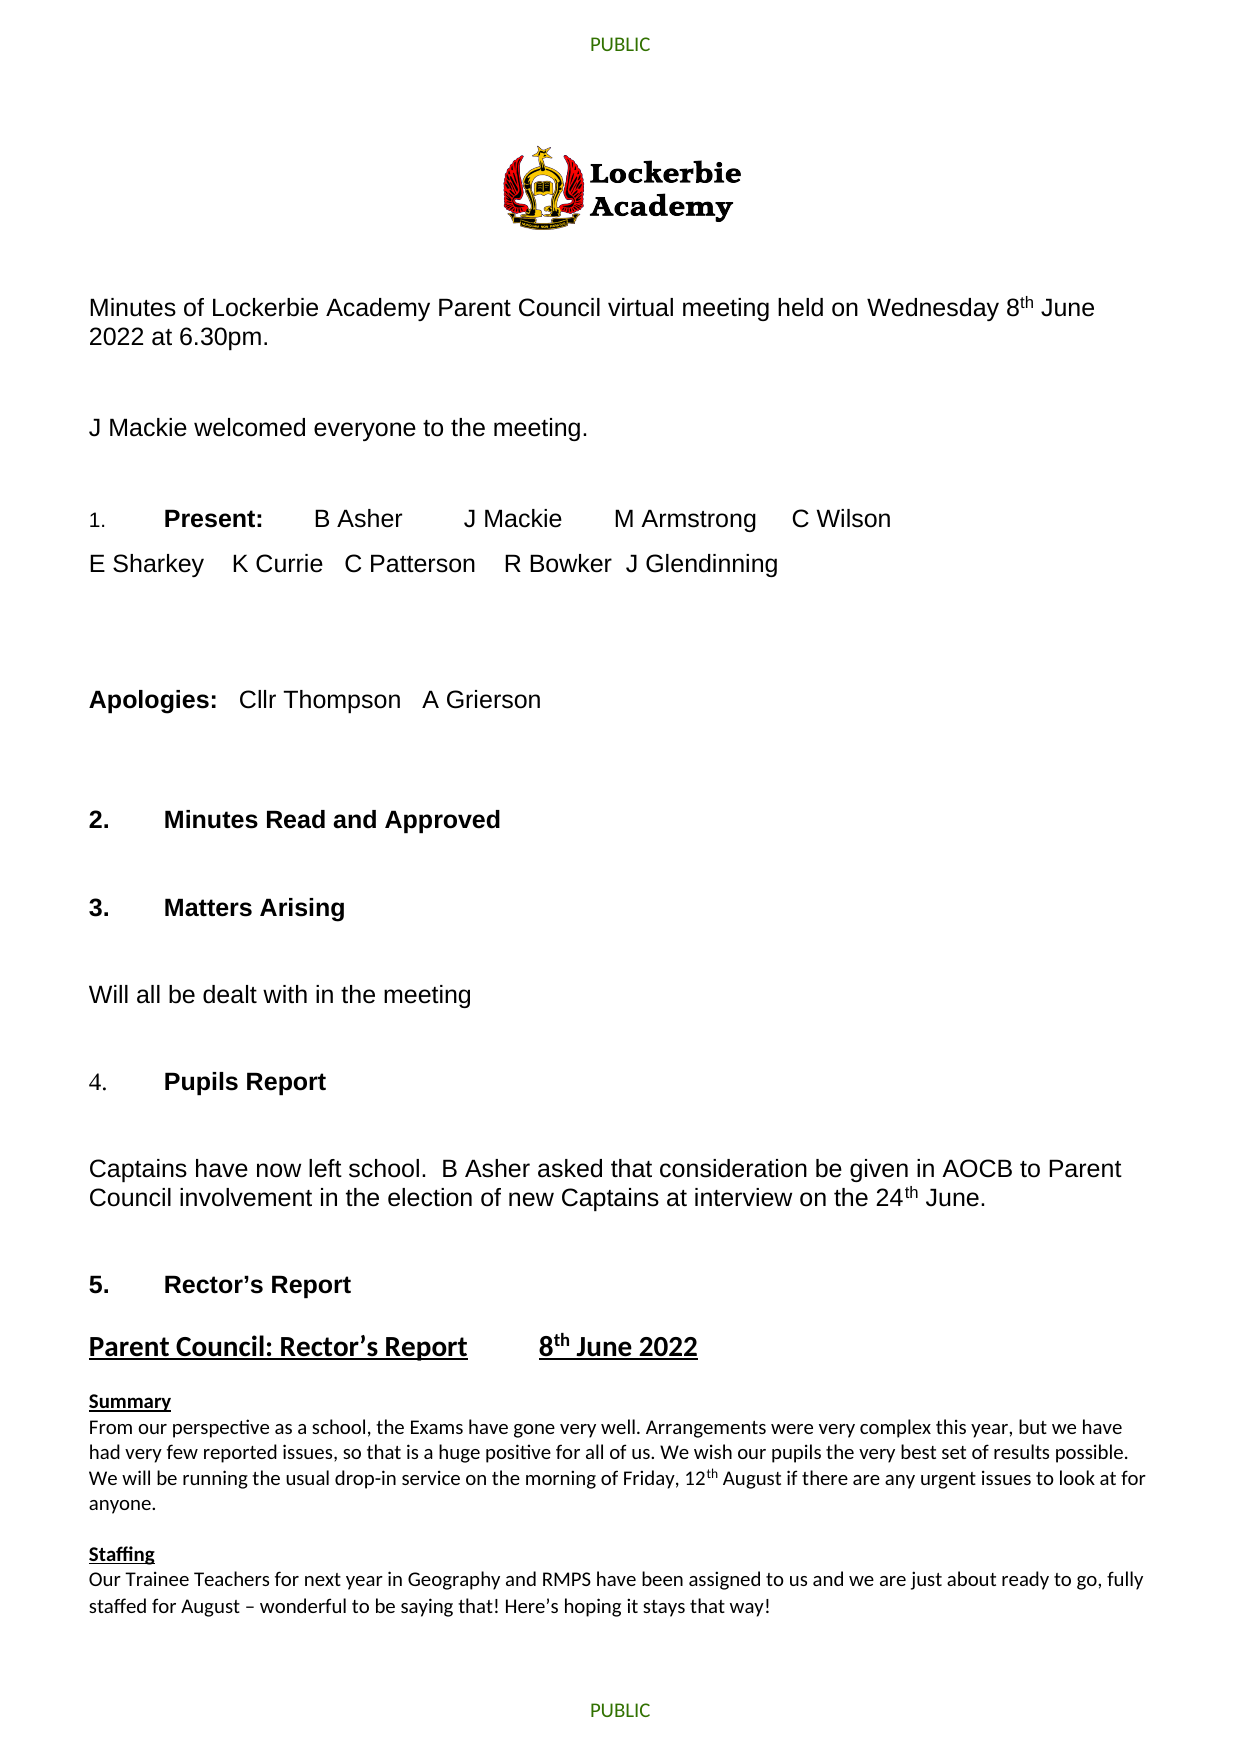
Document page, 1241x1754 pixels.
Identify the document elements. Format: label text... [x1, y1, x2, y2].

text Parent Council: Rector’s Report 8th June 2022 [89, 1328, 1152, 1363]
text Captains have now left school. B Asher asked that consideration be given in AOCB to Parent Council involvement in the election of new Captains at interview on the 24th June. [89, 1154, 1152, 1211]
list Present: B Asher J Mackie M Armstrong C Wilson [89, 504, 1152, 532]
text Will all be dealt with in the meeting [89, 979, 1152, 1008]
list Minutes Read and Approved [89, 805, 1152, 834]
list Pupils Report [89, 1067, 1152, 1096]
text Our Trainee Teachers for next year in Geography and RMPS have been assigned to us and we are just about ready to go, fully staffed for August – wonderful to be saying that! Here’s hoping it stays that way! [89, 1567, 1152, 1619]
text Apologies: Cllr Thompson A Grierson [89, 685, 1152, 714]
text Staffing [89, 1541, 1152, 1567]
text E Sharkey K Currie C Patterson R Bowker J Glendinning [89, 549, 1152, 578]
text From our perspective as a school, the Exams have gone very well. Arrangements were very complex this year, but we have had very few reported issues, so that is a huge positive for all of us. We wish our pupils the very best set of results possible. We will be running the usual drop-in service on the morning of Friday, 12th August if there are any urgent issues to look at for anyone. [89, 1414, 1152, 1516]
text J Mackie welcomed everyone to the meeting. [89, 413, 1152, 442]
list Matters Arising [89, 892, 1152, 921]
list Rector’s Report [89, 1270, 1152, 1298]
text Minutes of Lockerbie Academy Parent Council virtual meeting held on Wednesday 8th June 2022 at 6.30pm. [89, 293, 1152, 351]
text Summary [89, 1389, 1152, 1414]
